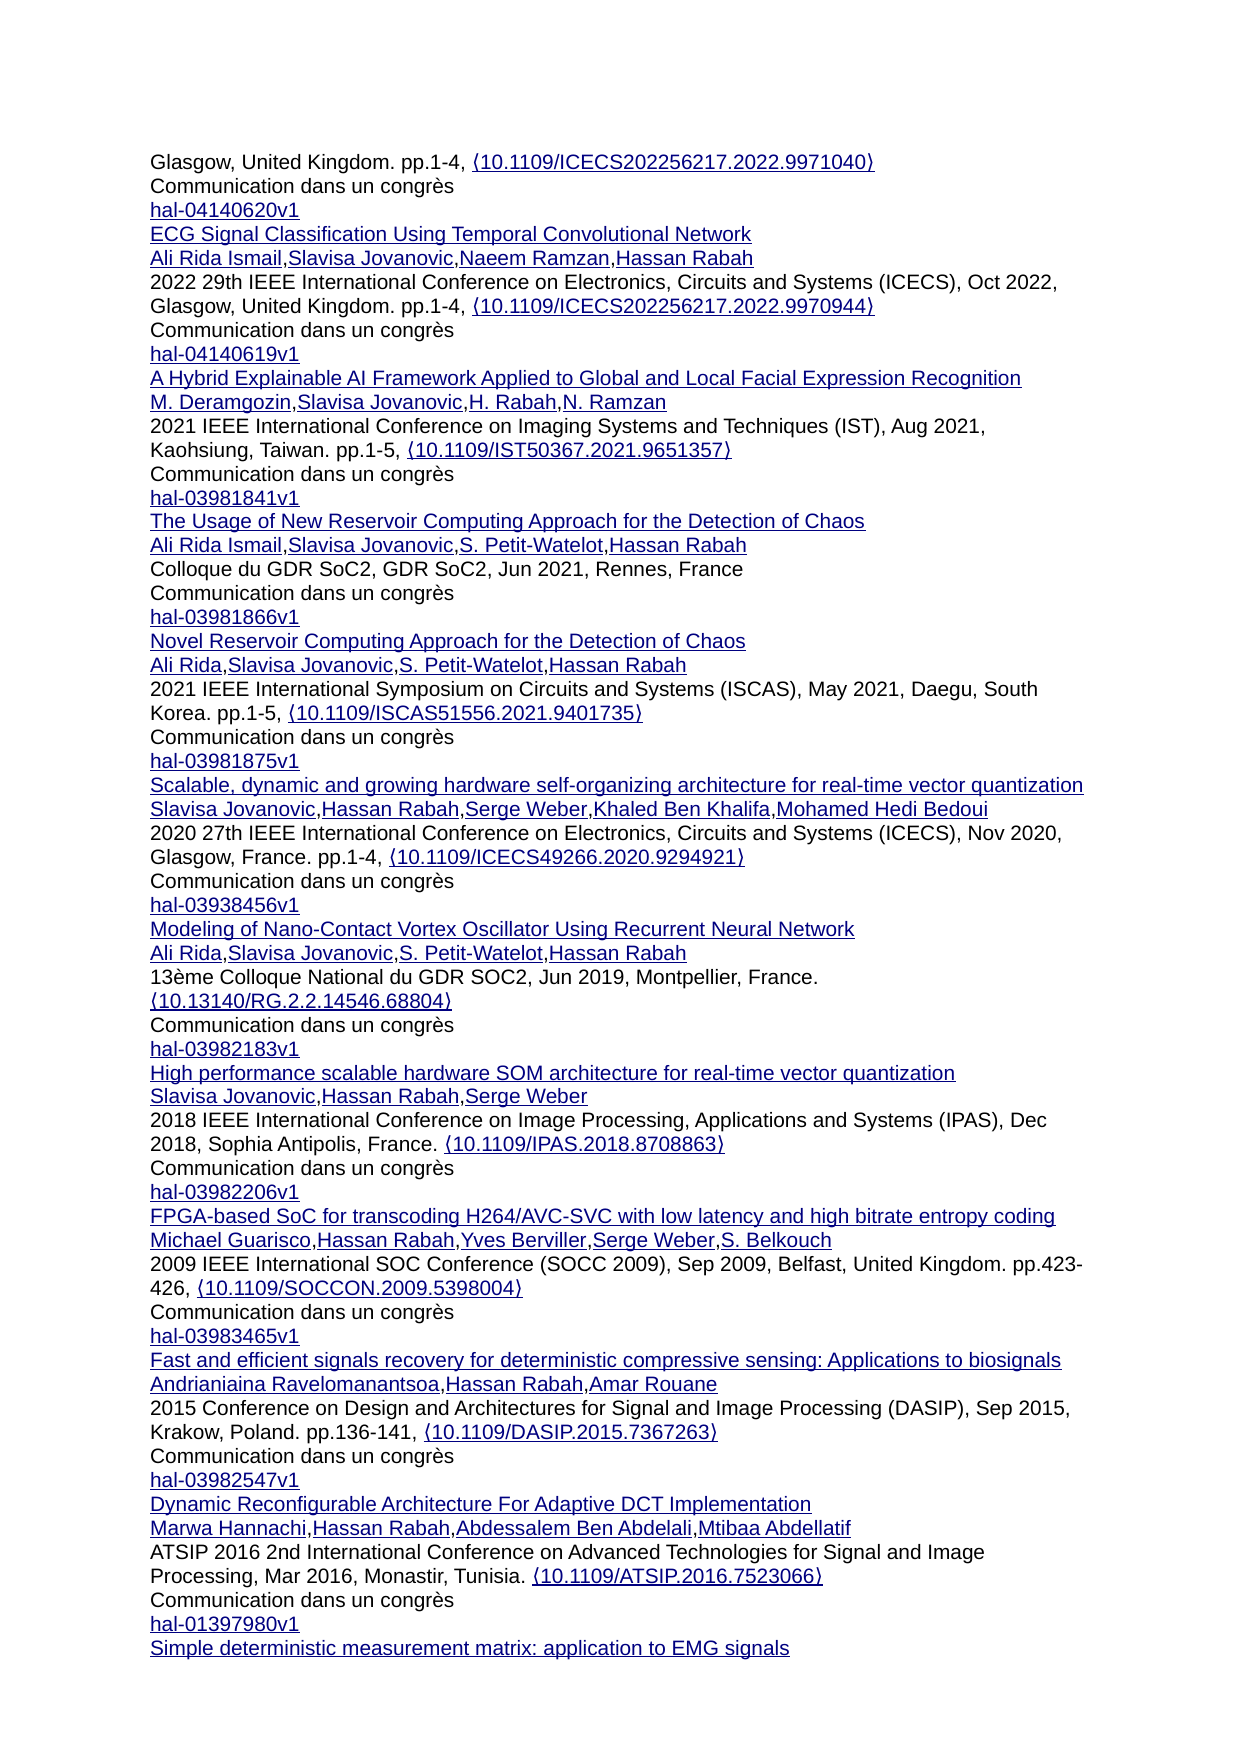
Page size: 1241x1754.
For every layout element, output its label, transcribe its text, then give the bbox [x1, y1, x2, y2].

table_cell A Hybrid Explainable AI Framework Applied to Global and Local Facial Expression Recognition M. Deramgozin,Slavisa Jovanovic,H. Rabah,N. Ramzan 2021 IEEE International Conference on Imaging Systems and Techniques (IST), Aug 2021, Kaohsiung, Taiwan. pp.1-5, ⟨10.1109/IST50367.2021.9651357⟩ Communication dans un congrès hal-03981841v1 [150, 366, 1090, 509]
table_cell Scalable, dynamic and growing hardware self-organizing architecture for real-time vector quantization Slavisa Jovanovic,Hassan Rabah,Serge Weber,Khaled Ben Khalifa,Mohamed Hedi Bedoui 2020 27th IEEE International Conference on Electronics, Circuits and Systems (ICECS), Nov 2020, Glasgow, France. pp.1-4, ⟨10.1109/ICECS49266.2020.9294921⟩ Communication dans un congrès hal-03938456v1 [150, 773, 1090, 917]
table_cell Simple deterministic measurement matrix: application to EMG signals [150, 1635, 1090, 1659]
table_cell Fast and efficient signals recovery for deterministic compressive sensing: Applications to biosignals Andrianiaina Ravelomanantsoa,Hassan Rabah,Amar Rouane 2015 Conference on Design and Architectures for Signal and Image Processing (DASIP), Sep 2015, Krakow, Poland. pp.136-141, ⟨10.1109/DASIP.2015.7367263⟩ Communication dans un congrès hal-03982547v1 [150, 1348, 1090, 1492]
table_cell FPGA-based SoC for transcoding H264/AVC-SVC with low latency and high bitrate entropy coding Michael Guarisco,Hassan Rabah,Yves Berviller,Serge Weber,S. Belkouch 2009 IEEE International SOC Conference (SOCC 2009), Sep 2009, Belfast, United Kingdom. pp.423-426, ⟨10.1109/SOCCON.2009.5398004⟩ Communication dans un congrès hal-03983465v1 [150, 1204, 1090, 1348]
table_cell The Usage of New Reservoir Computing Approach for the Detection of Chaos Ali Rida Ismail,Slavisa Jovanovic,S. Petit-Watelot,Hassan Rabah Colloque du GDR SoC2, GDR SoC2, Jun 2021, Rennes, France Communication dans un congrès hal-03981866v1 [150, 509, 1090, 629]
table_cell High performance scalable hardware SOM architecture for real-time vector quantization Slavisa Jovanovic,Hassan Rabah,Serge Weber 2018 IEEE International Conference on Image Processing, Applications and Systems (IPAS), Dec 2018, Sophia Antipolis, France. ⟨10.1109/IPAS.2018.8708863⟩ Communication dans un congrès hal-03982206v1 [150, 1060, 1090, 1204]
table_cell Novel Reservoir Computing Approach for the Detection of Chaos Ali Rida,Slavisa Jovanovic,S. Petit-Watelot,Hassan Rabah 2021 IEEE International Symposium on Circuits and Systems (ISCAS), May 2021, Daegu, South Korea. pp.1-5, ⟨10.1109/ISCAS51556.2021.9401735⟩ Communication dans un congrès hal-03981875v1 [150, 629, 1090, 773]
table_cell Dynamic Reconfigurable Architecture For Adaptive DCT Implementation Marwa Hannachi,Hassan Rabah,Abdessalem Ben Abdelali,Mtibaa Abdellatif ATSIP 2016 2nd International Conference on Advanced Technologies for Signal and Image Processing, Mar 2016, Monastir, Tunisia. ⟨10.1109/ATSIP.2016.7523066⟩ Communication dans un congrès hal-01397980v1 [150, 1492, 1090, 1635]
table_cell Modeling of Nano-Contact Vortex Oscillator Using Recurrent Neural Network Ali Rida,Slavisa Jovanovic,S. Petit-Watelot,Hassan Rabah 13ème Colloque National du GDR SOC2, Jun 2019, Montpellier, France. ⟨10.13140/RG.2.2.14546.68804⟩ Communication dans un congrès hal-03982183v1 [150, 917, 1090, 1060]
table_cell ECG Signal Classification Using Temporal Convolutional Network Ali Rida Ismail,Slavisa Jovanovic,Naeem Ramzan,Hassan Rabah 2022 29th IEEE International Conference on Electronics, Circuits and Systems (ICECS), Oct 2022, Glasgow, United Kingdom. pp.1-4, ⟨10.1109/ICECS202256217.2022.9970944⟩ Communication dans un congrès hal-04140619v1 [150, 222, 1090, 366]
table_cell Glasgow, United Kingdom. pp.1-4, ⟨10.1109/ICECS202256217.2022.9971040⟩ Communication dans un congrès hal-04140620v1 [150, 150, 1090, 222]
